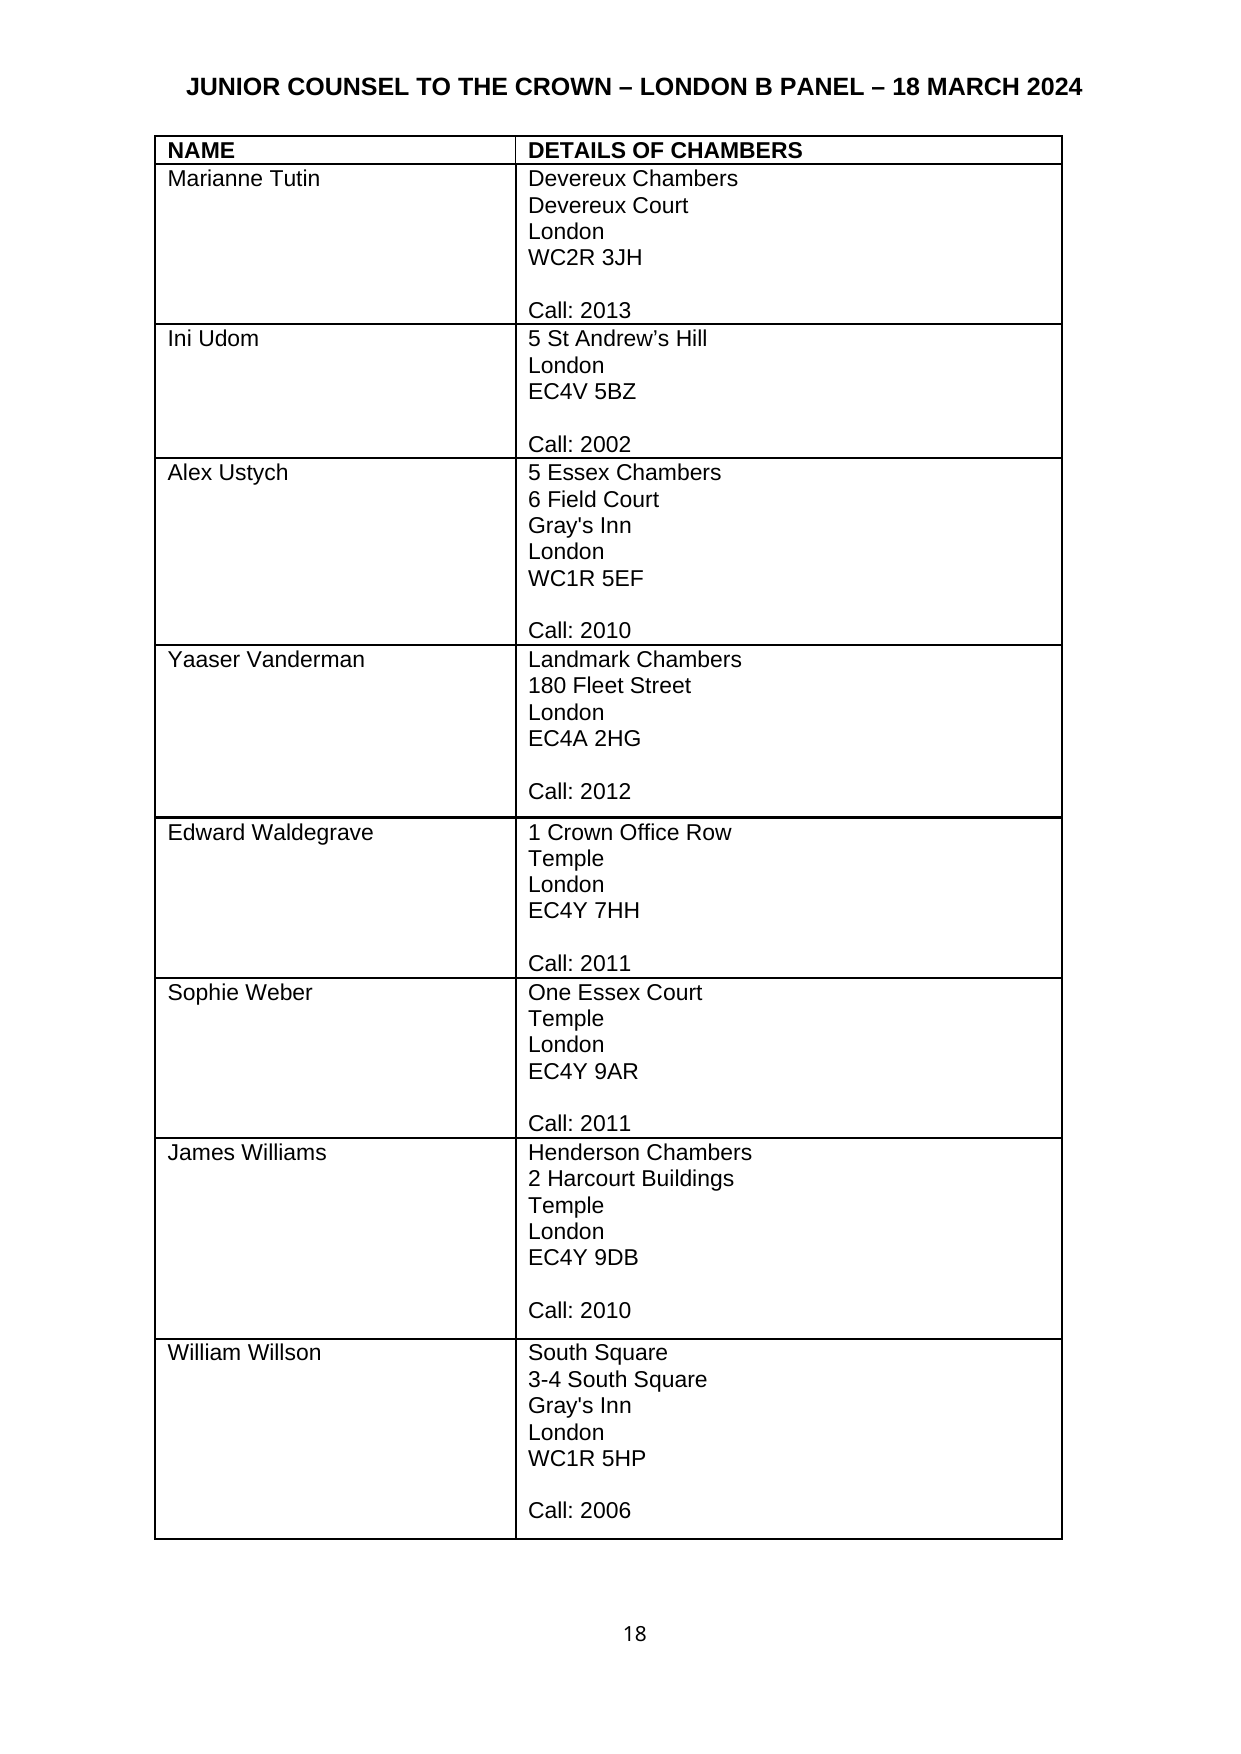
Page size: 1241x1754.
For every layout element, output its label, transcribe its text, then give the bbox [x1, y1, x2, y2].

table_cell Edward Waldegrave [156, 819, 515, 977]
table_cell Landmark Chambers 180 Fleet Street London EC4A 2HG Call: 2012 [517, 646, 1061, 816]
table_cell Yaaser Vanderman [156, 646, 515, 816]
table_cell South Square 3-4 South Square Gray's Inn London WC1R 5HP Call: 2006 [517, 1340, 1061, 1538]
table_cell One Essex Court Temple London EC4Y 9AR Call: 2011 [517, 979, 1061, 1137]
table_cell Ini Udom [156, 325, 515, 457]
table_header DETAILS OF CHAMBERS [516, 137, 1061, 163]
table_cell Henderson Chambers 2 Harcourt Buildings Temple London EC4Y 9DB Call: 2010 [517, 1139, 1061, 1338]
table_cell 5 St Andrew’s Hill London EC4V 5BZ Call: 2002 [517, 325, 1061, 457]
table_cell Devereux Chambers Devereux Court London WC2R 3JH Call: 2013 [517, 165, 1061, 323]
table_cell 1 Crown Office Row Temple London EC4Y 7HH Call: 2011 [517, 819, 1061, 977]
table_cell James Williams [156, 1139, 515, 1338]
table_cell 5 Essex Chambers 6 Field Court Gray's Inn London WC1R 5EF Call: 2010 [517, 459, 1061, 644]
table_cell Sophie Weber [156, 979, 515, 1137]
table_cell Marianne Tutin [156, 165, 515, 323]
table_cell Alex Ustych [156, 459, 515, 644]
table_header NAME [156, 137, 515, 163]
table_cell William Willson [156, 1340, 515, 1538]
